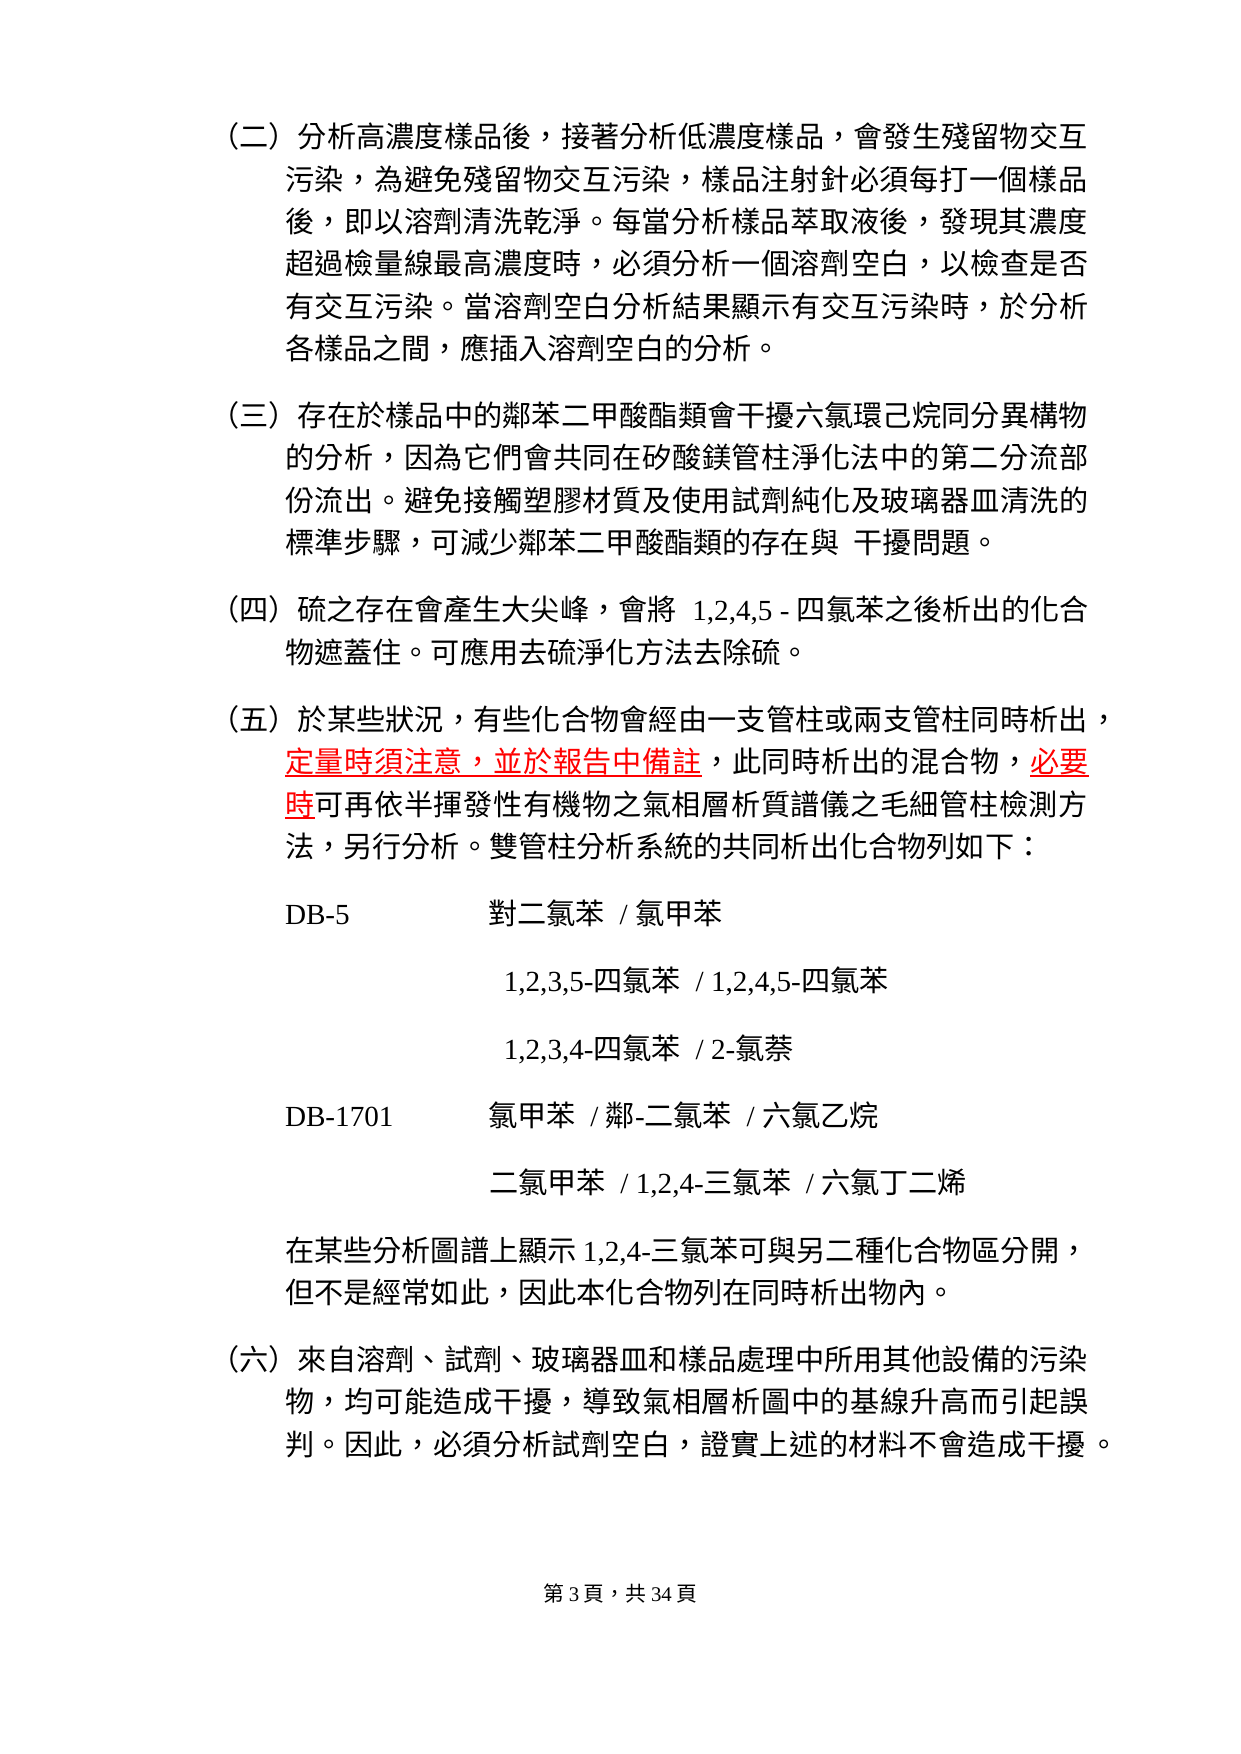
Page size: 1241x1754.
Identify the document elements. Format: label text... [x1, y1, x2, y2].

text （六）來自溶劑、試劑、玻璃器皿和樣品處理中所用其他設備的污染物，均可能造成干擾，導致氣相層析圖中的基線升高而引起誤判。因此，必須分析試劑空白，證實上述的材料不會造成干擾。 [210, 1337, 1089, 1506]
text 二氯甲苯 / 1,2,4-三氯苯 / 六氯丁二烯 [285, 1160, 1089, 1202]
text （五）於某些狀況，有些化合物會經由一支管柱或兩支管柱同時析出，定量時須注意，並於報告中備註，此同時析出的混合物，必要時可再依半揮發性有機物之氣相層析質譜儀之毛細管柱檢測方法，另行分析。雙管柱分析系統的共同析出化合物列如下： [210, 696, 1089, 866]
text 1,2,3,4-四氯苯 / 2-氯萘 [285, 1025, 1089, 1067]
text DB-5 對二氯苯 / 氯甲苯 [285, 891, 1089, 933]
text （二）分析高濃度樣品後，接著分析低濃度樣品，會發生殘留物交互污染，為避免殘留物交互污染，樣品注射針必須每打一個樣品後，即以溶劑清洗乾淨。每當分析樣品萃取液後，發現其濃度超過檢量線最高濃度時，必須分析一個溶劑空白，以檢查是否有交互污染。當溶劑空白分析結果顯示有交互污染時，於分析各樣品之間，應插入溶劑空白的分析。 [210, 114, 1089, 368]
text 在某些分析圖譜上顯示1,2,4-三氯苯可與另二種化合物區分開，但不是經常如此，因此本化合物列在同時析出物內。 [285, 1227, 1089, 1312]
text 1,2,3,5-四氯苯 / 1,2,4,5-四氯苯 [285, 958, 1089, 1000]
text （四）硫之存在會產生大尖峰，會將 1,2,4,5 - 四氯苯之後析出的化合物遮蓋住。可應用去硫淨化方法去除硫。 [210, 587, 1089, 671]
text （三）存在於樣品中的鄰苯二甲酸酯類會干擾六氯環己烷同分異構物的分析，因為它們會共同在矽酸鎂管柱淨化法中的第二分流部份流出。避免接觸塑膠材質及使用試劑純化及玻璃器皿清洗的標準步驟，可減少鄰苯二甲酸酯類的存在與 干擾問題。 [210, 393, 1089, 562]
text DB-1701 氯甲苯 / 鄰-二氯苯 / 六氯乙烷 [285, 1092, 1089, 1135]
